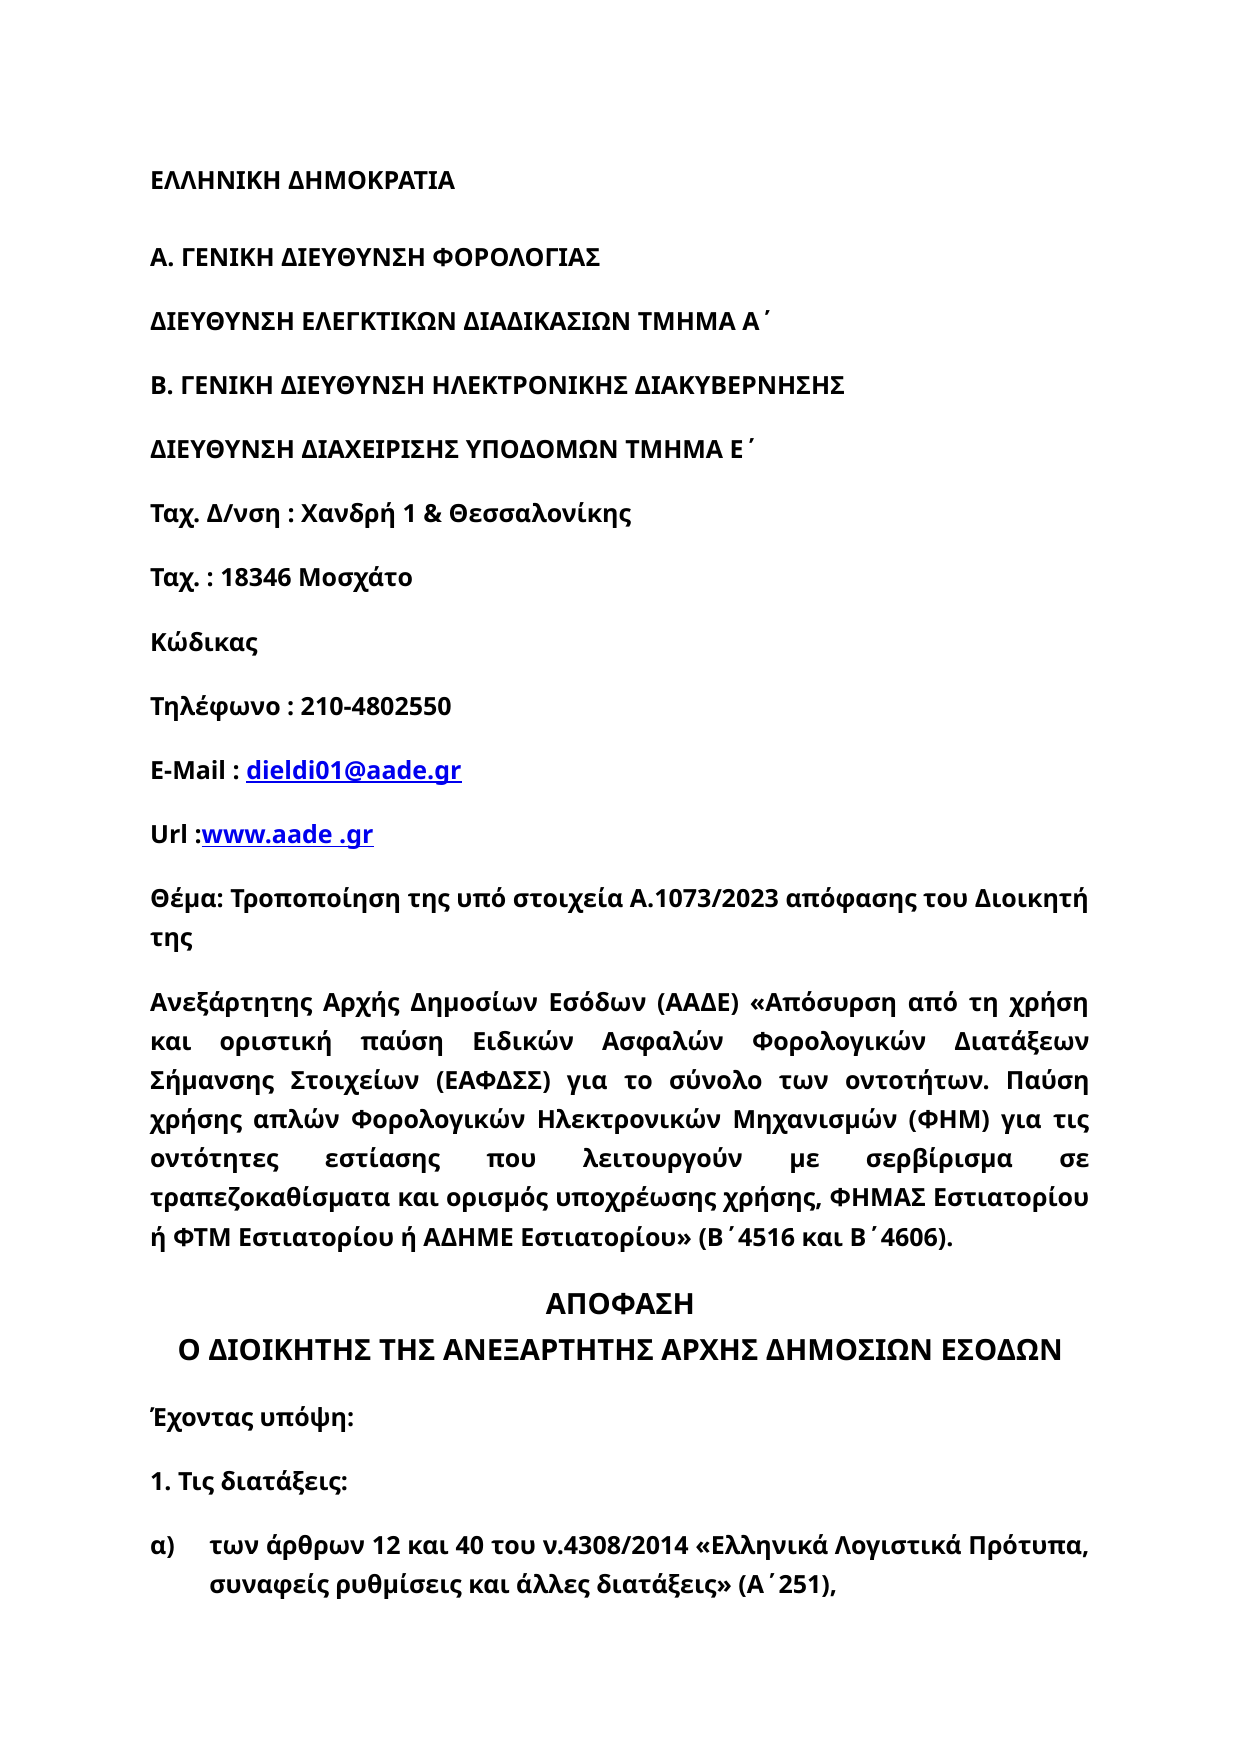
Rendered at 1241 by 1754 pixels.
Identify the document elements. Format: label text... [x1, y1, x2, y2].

text Ταχ. Δ/νση : Χανδρή 1 & Θεσσαλονίκης [150, 496, 1090, 530]
list α) των άρθρων 12 και 40 του ν.4308/2014 «Ελληνικά Λογιστικά Πρότυπα, συναφείς ρυθμίσεις και άλλες διατάξεις» (Α΄251), [150, 1528, 1090, 1601]
text Έχοντας υπόψη: [150, 1399, 1090, 1434]
text Κώδικας [150, 624, 1090, 658]
text ΔΙΕΥΘΥΝΣΗ ΔΙΑΧΕΙΡΙΣΗΣ ΥΠΟΔΟΜΩΝ ΤΜΗΜΑ Ε΄ [150, 432, 1090, 466]
text Α. ΓΕΝΙΚΗ ΔΙΕΥΘΥΝΣΗ ΦΟΡΟΛΟΓΙΑΣ [150, 239, 1090, 273]
text Url :www.aade .gr [150, 817, 1090, 851]
text Τηλέφωνο : 210-4802550 [150, 688, 1090, 722]
text 1. Τις διατάξεις: [150, 1464, 1090, 1498]
text Θέμα: Τροποποίηση της υπό στοιχεία Α.1073/2023 απόφασης του Διοικητή της [150, 881, 1090, 954]
text ΑΠΟΦΑΣΗ Ο ΔΙΟΙΚΗΤΗΣ ΤΗΣ ΑΝΕΞΑΡΤΗΤΗΣ ΑΡΧΗΣ ΔΗΜΟΣΙΩΝ ΕΣΟΔΩΝ [150, 1283, 1090, 1369]
text Ταχ. : 18346 Μοσχάτο [150, 560, 1090, 594]
text ΔΙΕΥΘΥΝΣΗ ΕΛΕΓΚΤΙΚΩΝ ΔΙΑΔΙΚΑΣΙΩΝ ΤΜΗΜΑ Α΄ [150, 303, 1090, 337]
text Ανεξάρτητης Αρχής Δημοσίων Εσόδων (ΑΑΔΕ) «Απόσυρση από τη χρήση και οριστική παύση Ειδικών Ασφαλών Φορολογικών Διατάξεων Σήμανσης Στοιχείων (ΕΑΦΔΣΣ) για το σύνολο των οντοτήτων. Παύση χρήσης απλών Φορολογικών Ηλεκτρονικών Μηχανισμών (ΦΗΜ) για τις οντότητες εστίασης που λειτουργούν με σερβίρισμα σε τραπεζοκαθίσματα και ορισμός υποχρέωσης χρήσης, ΦΗΜΑΣ Εστιατορίου ή ΦΤΜ Εστιατορίου ή ΑΔΗΜΕ Εστιατορίου» (Β΄4516 και Β΄4606). [150, 984, 1090, 1253]
title ΕΛΛΗΝΙΚΗ ΔΗΜΟΚΡΑΤΙΑ [150, 162, 1090, 197]
text Β. ΓΕΝΙΚΗ ΔΙΕΥΘΥΝΣΗ ΗΛΕΚΤΡΟΝΙΚΗΣ ΔΙΑΚΥΒΕΡΝΗΣΗΣ [150, 367, 1090, 402]
text Ε-Mail : dieldi01@aade.gr [150, 752, 1090, 787]
